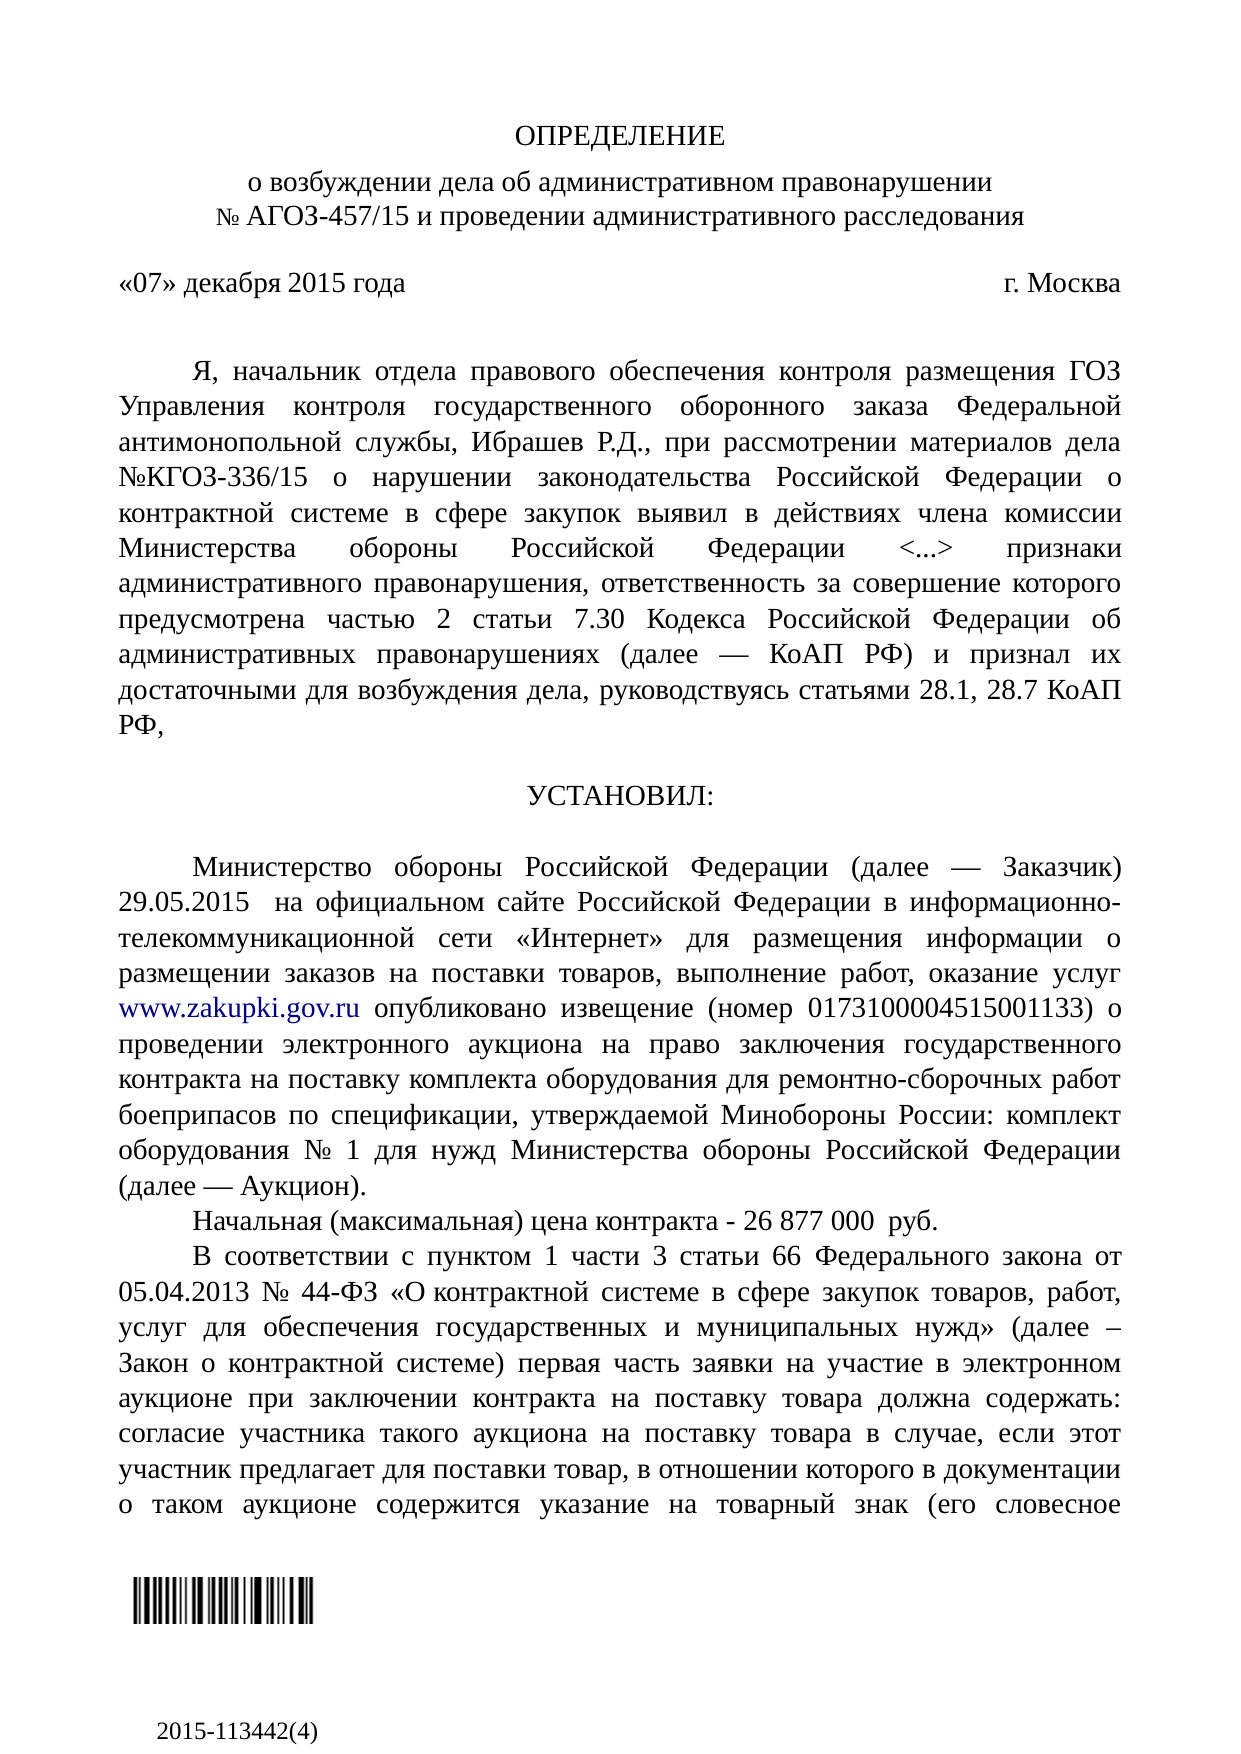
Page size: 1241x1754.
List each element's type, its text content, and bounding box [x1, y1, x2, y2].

text Я, начальник отдела правового обеспечения контроля размещения ГОЗ Управления контроля государственного оборонного заказа Федеральной антимонопольной службы, Ибрашев Р.Д., при рассмотрении материалов дела №КГОЗ-336/15 о нарушении законодательства Российской Федерации о контрактной системе в сфере закупок выявил в действиях члена комиссии Министерства обороны Российской Федерации <...> признаки административного правонарушения, ответственность за совершение которого предусмотрена частью 2 статьи 7.30 Кодекса Российской Федерации об административных правонарушениях (далее — КоАП РФ) и признал их достаточными для возбуждения дела, руководствуясь статьями 28.1, 28.7 КоАП РФ, [118, 352, 1122, 742]
text Начальная (максимальная) цена контракта - 26 877 000 руб. [118, 1202, 1122, 1237]
text В соответствии с пунктом 1 части 3 статьи 66 Федерального закона от 05.04.2013 № 44-ФЗ «О контрактной системе в сфере закупок товаров, работ, услуг для обеспечения государственных и муниципальных нужд» (далее – Закон о контрактной системе) первая часть заявки на участие в электронном аукционе при заключении контракта на поставку товара должна содержать: согласие участника такого аукциона на поставку товара в случае, если этот участник предлагает для поставки товар, в отношении которого в документации о таком аукционе содержится указание на товарный знак (его словесное [118, 1237, 1122, 1521]
text ОПРЕДЕЛЕНИЕ [118, 118, 1122, 152]
text № АГОЗ-457/15 и проведении административного расследования [118, 198, 1122, 231]
text Министерство обороны Российской Федерации (далее — Заказчик) 29.05.2015 на официальном сайте Российской Федерации в информационно-телекоммуникационной сети «Интернет» для размещения информации о размещении заказов на поставки товаров, выполнение работ, оказание услуг www.zakupki.gov.ru опубликовано извещение (номер 0173100004515001133) о проведении электронного аукциона на право заключения государственного контракта на поставку комплекта оборудования для ремонтно-сборочных работ боеприпасов по спецификации, утверждаемой Минобороны России: комплект оборудования № 1 для нужд Министерства обороны Российской Федерации (далее — Аукцион). [118, 848, 1122, 1202]
text о возбуждении дела об административном правонарушении [118, 164, 1122, 198]
text «07» декабря 2015 года г. Москва [118, 265, 1122, 298]
text УСТАНОВИЛ: [118, 777, 1122, 812]
picture [118, 1577, 331, 1624]
